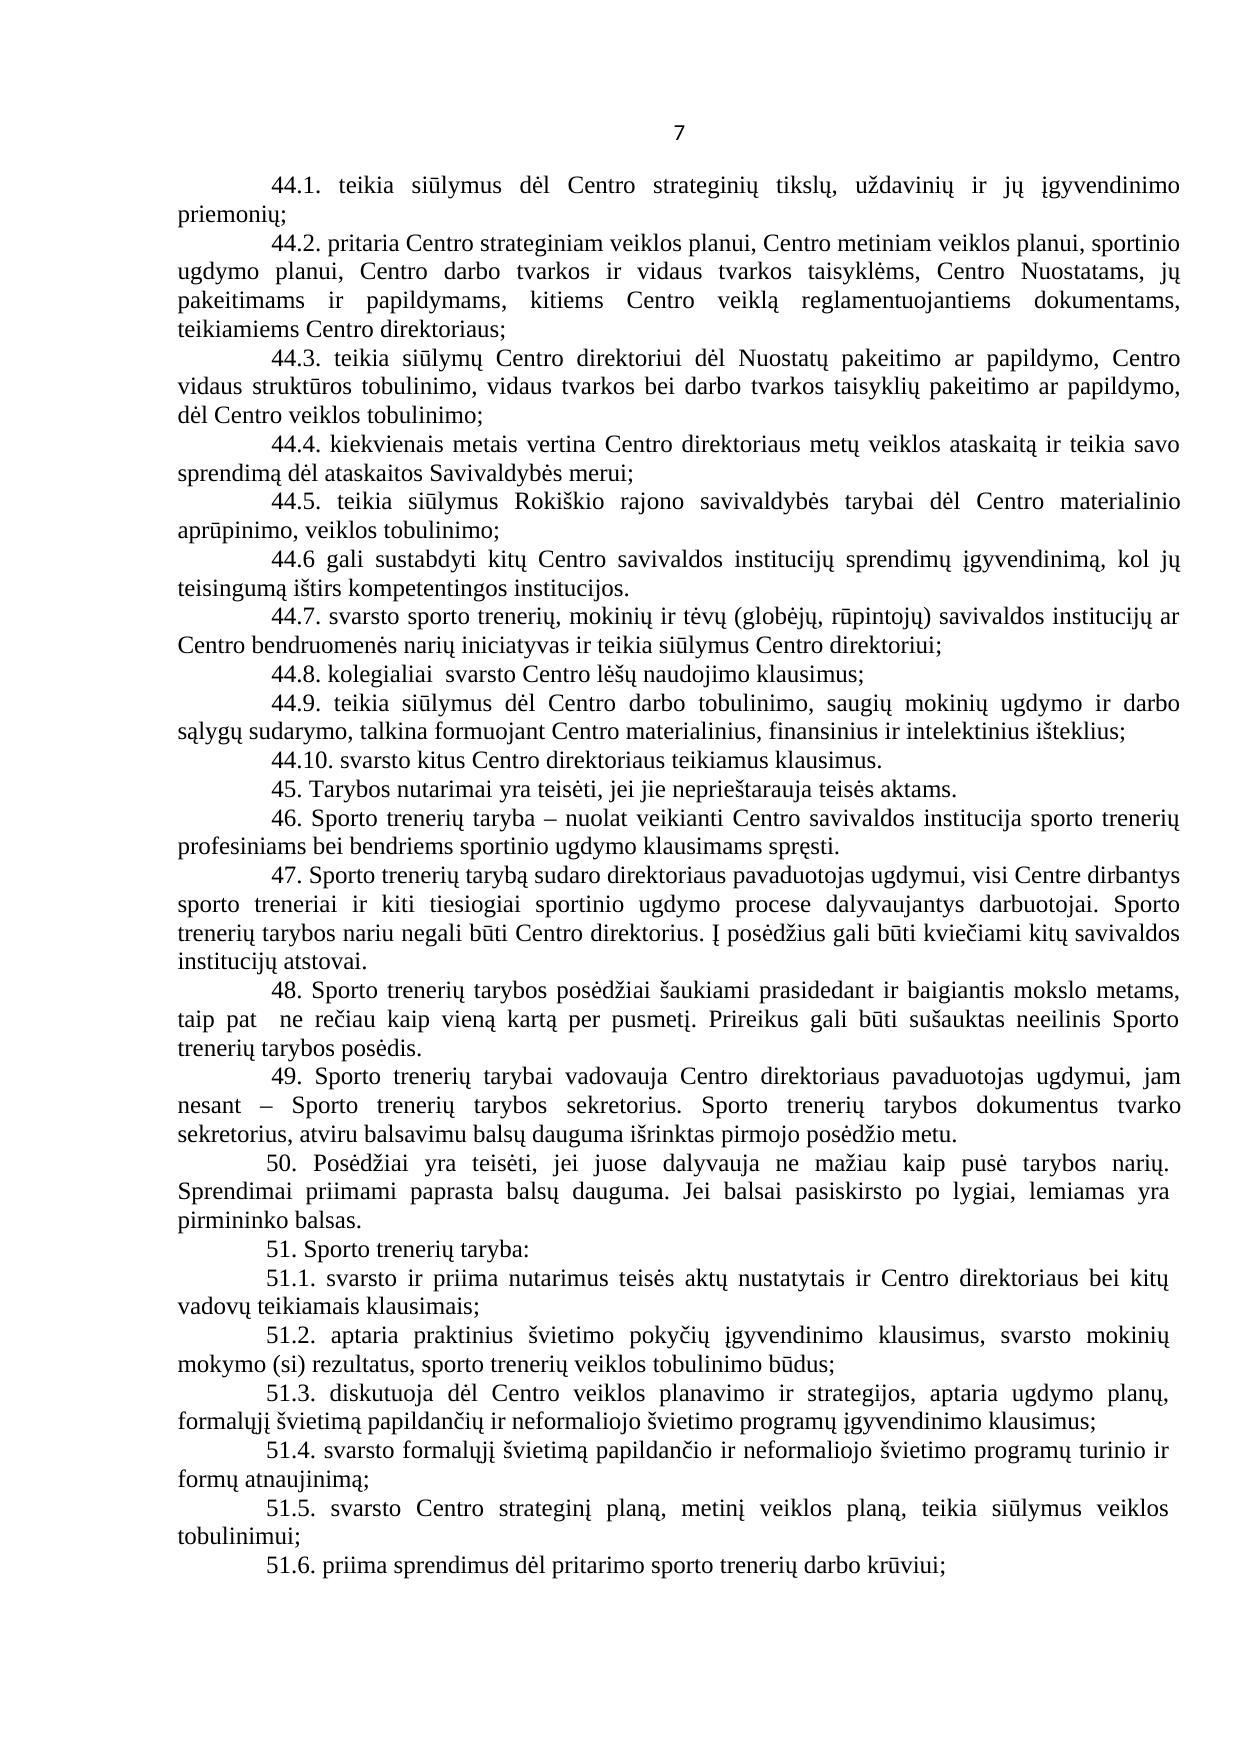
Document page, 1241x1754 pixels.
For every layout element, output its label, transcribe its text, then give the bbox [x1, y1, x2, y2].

text 44.4. kiekvienais metais vertina Centro direktoriaus metų veiklos ataskaitą ir teikia savo sprendimą dėl ataskaitos Savivaldybės merui; [177, 429, 1181, 486]
text 49. Sporto trenerių tarybai vadovauja Centro direktoriaus pavaduotojas ugdymui, jam nesant – Sporto trenerių tarybos sekretorius. Sporto trenerių tarybos dokumentus tvarko sekretorius, atviru balsavimu balsų dauguma išrinktas pirmojo posėdžio metu. [177, 1061, 1181, 1148]
text 51.1. svarsto ir priima nutarimus teisės aktų nustatytais ir Centro direktoriaus bei kitų vadovų teikiamais klausimais; [177, 1263, 1170, 1320]
text 46. Sporto trenerių taryba – nuolat veikianti Centro savivaldos institucija sporto trenerių profesiniams bei bendriems sportinio ugdymo klausimams spręsti. [177, 803, 1181, 860]
text 44.8. kolegialiai svarsto Centro lėšų naudojimo klausimus; [177, 659, 1181, 688]
text 51.6. priima sprendimus dėl pritarimo sporto trenerių darbo krūviui; [177, 1550, 1170, 1579]
text 44.9. teikia siūlymus dėl Centro darbo tobulinimo, saugių mokinių ugdymo ir darbo sąlygų sudarymo, talkina formuojant Centro materialinius, finansinius ir intelektinius išteklius; [177, 688, 1181, 745]
text 44.1. teikia siūlymus dėl Centro strateginių tikslų, uždavinių ir jų įgyvendinimo priemonių; [177, 170, 1181, 228]
text 44.6 gali sustabdyti kitų Centro savivaldos institucijų sprendimų įgyvendinimą, kol jų teisingumą ištirs kompetentingos institucijos. [177, 544, 1181, 601]
text 45. Tarybos nutarimai yra teisėti, jei jie neprieštarauja teisės aktams. [177, 774, 1181, 803]
text 51.5. svarsto Centro strateginį planą, metinį veiklos planą, teikia siūlymus veiklos tobulinimui; [177, 1493, 1170, 1550]
text 51. Sporto trenerių taryba: [177, 1234, 1171, 1263]
text 44.3. teikia siūlymų Centro direktoriui dėl Nuostatų pakeitimo ar papildymo, Centro vidaus struktūros tobulinimo, vidaus tvarkos bei darbo tvarkos taisyklių pakeitimo ar papildymo, dėl Centro veiklos tobulinimo; [177, 343, 1181, 429]
text 48. Sporto trenerių tarybos posėdžiai šaukiami prasidedant ir baigiantis mokslo metams, taip pat ne rečiau kaip vieną kartą per pusmetį. Prireikus gali būti sušauktas neeilinis Sporto trenerių tarybos posėdis. [177, 975, 1181, 1061]
text 51.3. diskutuoja dėl Centro veiklos planavimo ir strategijos, aptaria ugdymo planų, formalųjį švietimą papildančių ir neformaliojo švietimo programų įgyvendinimo klausimus; [177, 1378, 1170, 1435]
text 44.5. teikia siūlymus Rokiškio rajono savivaldybės tarybai dėl Centro materialinio aprūpinimo, veiklos tobulinimo; [177, 486, 1181, 544]
text 44.7. svarsto sporto trenerių, mokinių ir tėvų (globėjų, rūpintojų) savivaldos institucijų ar Centro bendruomenės narių iniciatyvas ir teikia siūlymus Centro direktoriui; [177, 601, 1181, 659]
text 50. Posėdžiai yra teisėti, jei juose dalyvauja ne mažiau kaip pusė tarybos narių. Sprendimai priimami paprasta balsų dauguma. Jei balsai pasiskirsto po lygiai, lemiamas yra pirmininko balsas. [177, 1148, 1171, 1234]
text 47. Sporto trenerių tarybą sudaro direktoriaus pavaduotojas ugdymui, visi Centre dirbantys sporto treneriai ir kiti tiesiogiai sportinio ugdymo procese dalyvaujantys darbuotojai. Sporto trenerių tarybos nariu negali būti Centro direktorius. Į posėdžius gali būti kviečiami kitų savivaldos institucijų atstovai. [177, 860, 1181, 975]
text 44.10. svarsto kitus Centro direktoriaus teikiamus klausimus. [177, 745, 1181, 774]
text 51.2. aptaria praktinius švietimo pokyčių įgyvendinimo klausimus, svarsto mokinių mokymo (si) rezultatus, sporto trenerių veiklos tobulinimo būdus; [177, 1320, 1170, 1378]
text 44.2. pritaria Centro strateginiam veiklos planui, Centro metiniam veiklos planui, sportinio ugdymo planui, Centro darbo tvarkos ir vidaus tvarkos taisyklėms, Centro Nuostatams, jų pakeitimams ir papildymams, kitiems Centro veiklą reglamentuojantiems dokumentams, teikiamiems Centro direktoriaus; [177, 228, 1181, 343]
text 51.4. svarsto formalųjį švietimą papildančio ir neformaliojo švietimo programų turinio ir formų atnaujinimą; [177, 1435, 1170, 1493]
